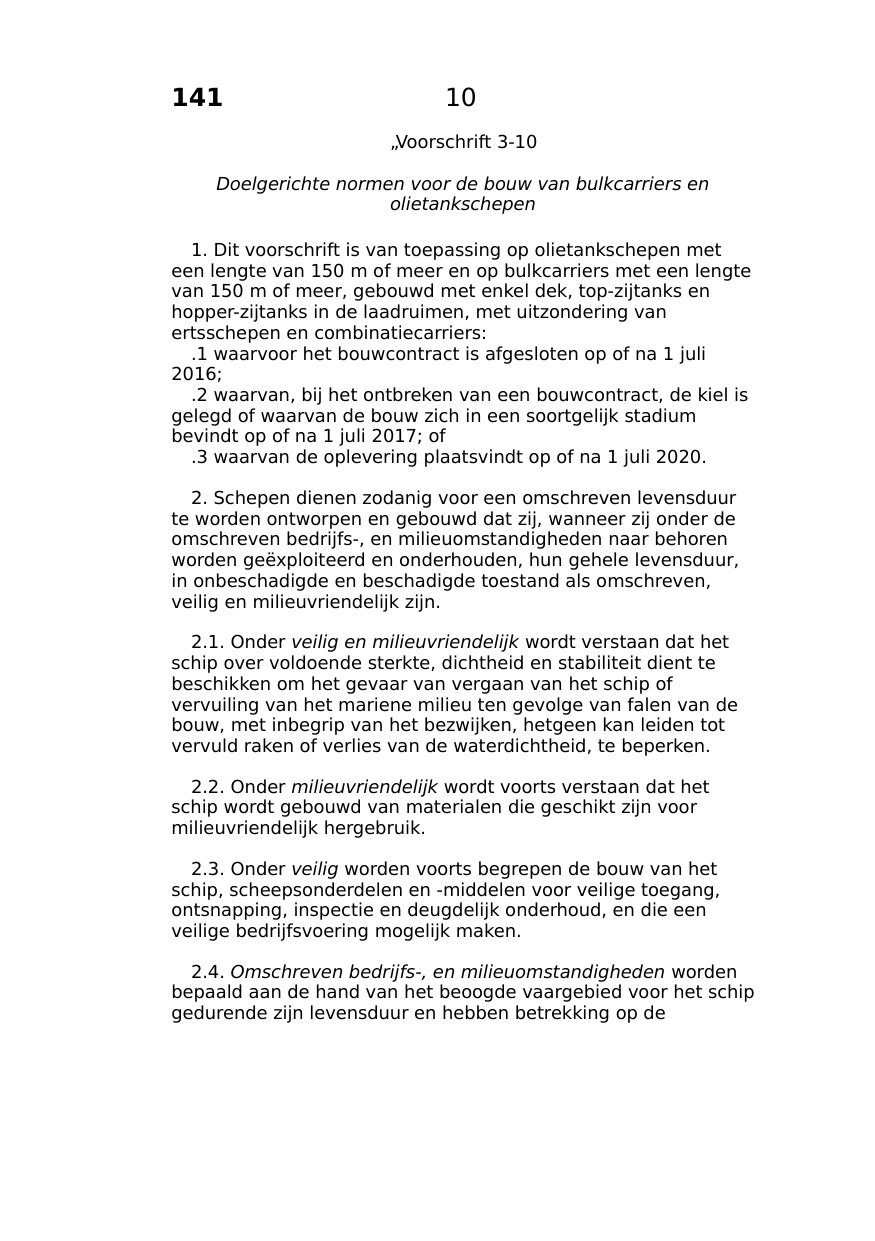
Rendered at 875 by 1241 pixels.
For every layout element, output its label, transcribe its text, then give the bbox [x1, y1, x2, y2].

text 2.4. Omschreven bedrijfs-, en milieuomstandigheden worden bepaald aan de hand van het beoogde vaargebied voor het schip gedurende zijn levensduur en hebben betrekking op de [171, 962, 756, 1024]
text 1. Dit voorschrift is van toepassing op olietankschepen met een lengte van 150 m of meer en op bulkcarriers met een lengte van 150 m of meer, gebouwd met enkel dek, top-zijtanks en hopper-zijtanks in de laadruimen, met uitzondering van ertsschepen en combinatiecarriers: [171, 240, 756, 343]
text .1 waarvoor het bouwcontract is afgesloten op of na 1 juli 2016; [171, 343, 756, 385]
text 2.1. Onder veilig en milieuvriendelijk wordt verstaan dat het schip over voldoende sterkte, dichtheid en stabiliteit dient te beschikken om het gevaar van vergaan van het schip of vervuiling van het mariene milieu ten gevolge van falen van de bouw, met inbegrip van het bezwijken, hetgeen kan leiden tot vervuld raken of verlies van de waterdichtheid, te beperken. [171, 632, 756, 757]
text 2.3. Onder veilig worden voorts begrepen de bouw van het schip, scheepsonderdelen en -middelen voor veilige toegang, ontsnapping, inspectie en deugdelijk onderhoud, en die een veilige bedrijfsvoering mogelijk maken. [171, 859, 756, 942]
subtitle „Voorschrift 3-10 Doelgerichte normen voor de bouw van bulkcarriers en olietankschepen [171, 132, 756, 215]
text 2.2. Onder milieuvriendelijk wordt voorts verstaan dat het schip wordt gebouwd van materialen die geschikt zijn voor milieuvriendelijk hergebruik. [171, 777, 756, 839]
text 2. Schepen dienen zodanig voor een omschreven levensduur te worden ontworpen en gebouwd dat zij, wanneer zij onder de omschreven bedrijfs-, en milieuomstandigheden naar behoren worden geëxploiteerd en onderhouden, hun gehele levensduur, in onbeschadigde en beschadigde toestand als omschreven, veilig en milieuvriendelijk zijn. [171, 488, 756, 612]
text .2 waarvan, bij het ontbreken van een bouwcontract, de kiel is gelegd of waarvan de bouw zich in een soortgelijk stadium bevindt op of na 1 juli 2017; of [171, 385, 756, 447]
text .3 waarvan de oplevering plaatsvindt op of na 1 juli 2020. [171, 447, 756, 468]
